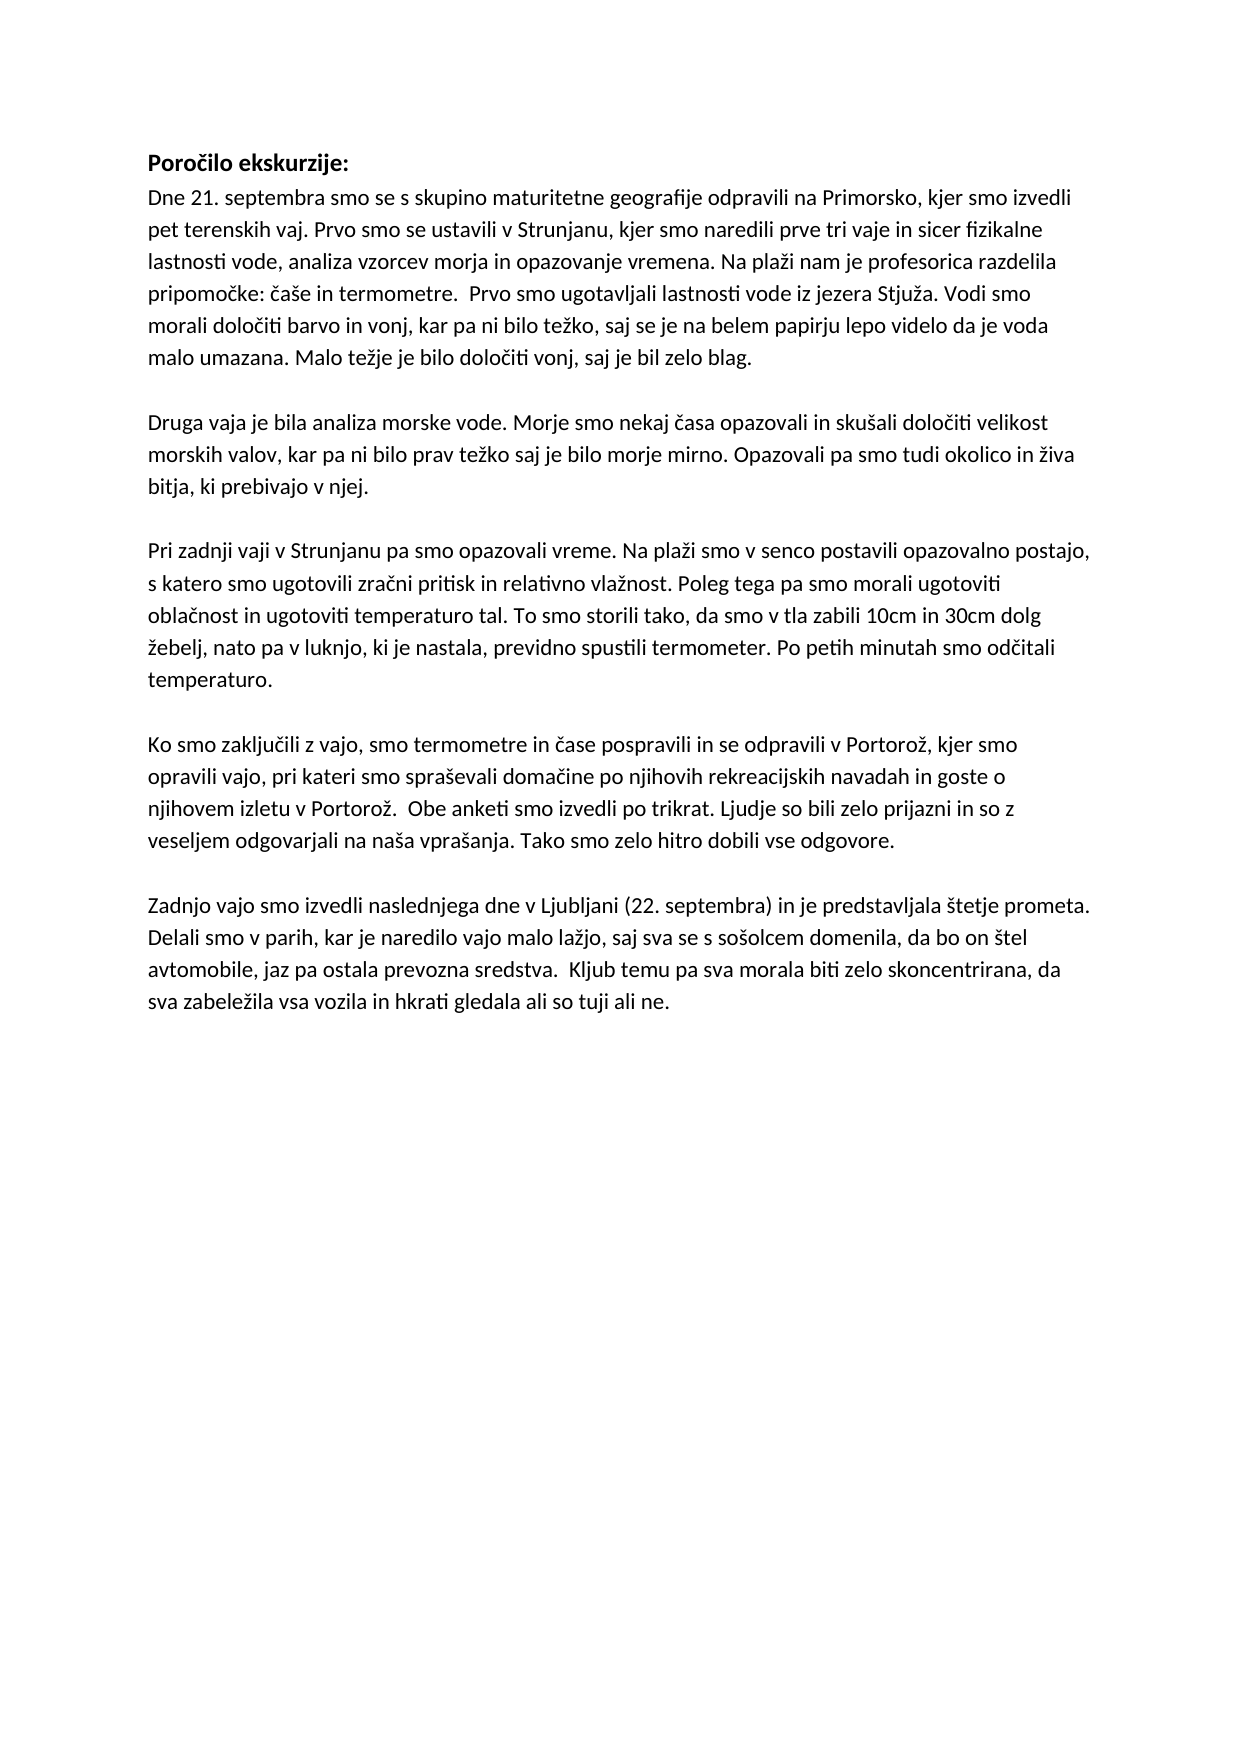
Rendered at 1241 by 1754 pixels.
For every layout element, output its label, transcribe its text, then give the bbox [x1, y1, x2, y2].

text Pri zadnji vaji v Strunjanu pa smo opazovali vreme. Na plaži smo v senco postavili opazovalno postajo, s katero smo ugotovili zračni pritisk in relativno vlažnost. Poleg tega pa smo morali ugotoviti oblačnost in ugotoviti temperaturo tal. To smo storili tako, da smo v tla zabili 10cm in 30cm dolg žebelj, nato pa v luknjo, ki je nastala, previdno spustili termometer. Po petih minutah smo odčitali temperaturo. [148, 537, 1093, 693]
text Druga vaja je bila analiza morske vode. Morje smo nekaj časa opazovali in skušali določiti velikost morskih valov, kar pa ni bilo prav težko saj je bilo morje mirno. Opazovali pa smo tudi okolico in živa bitja, ki prebivajo v njej. [148, 408, 1093, 500]
text Dne 21. septembra smo se s skupino maturitetne geografije odpravili na Primorsko, kjer smo izvedli pet terenskih vaj. Prvo smo se ustavili v Strunjanu, kjer smo naredili prve tri vaje in sicer fizikalne lastnosti vode, analiza vzorcev morja in opazovanje vremena. Na plaži nam je profesorica razdelila pripomočke: čaše in termometre. Prvo smo ugotavljali lastnosti vode iz jezera Stjuža. Vodi smo morali določiti barvo in vonj, kar pa ni bilo težko, saj se je na belem papirju lepo videlo da je voda malo umazana. Malo težje je bilo določiti vonj, saj je bil zelo blag. [148, 183, 1093, 372]
text Zadnjo vajo smo izvedli naslednjega dne v Ljubljani (22. septembra) in je predstavljala štetje prometa. Delali smo v parih, kar je naredilo vajo malo lažjo, saj sva se s sošolcem domenila, da bo on štel avtomobile, jaz pa ostala prevozna sredstva. Kljub temu pa sva morala biti zelo skoncentrirana, da sva zabeležila vsa vozila in hkrati gledala ali so tuji ali ne. [148, 891, 1093, 1015]
text Poročilo ekskurzije: [148, 148, 1093, 178]
text Ko smo zaključili z vajo, smo termometre in čase pospravili in se odpravili v Portorož, kjer smo opravili vajo, pri kateri smo spraševali domačine po njihovih rekreacijskih navadah in goste o njihovem izletu v Portorož. Obe anketi smo izvedli po trikrat. Ljudje so bili zelo prijazni in so z veseljem odgovarjali na naša vprašanja. Tako smo zelo hitro dobili vse odgovore. [148, 730, 1093, 854]
